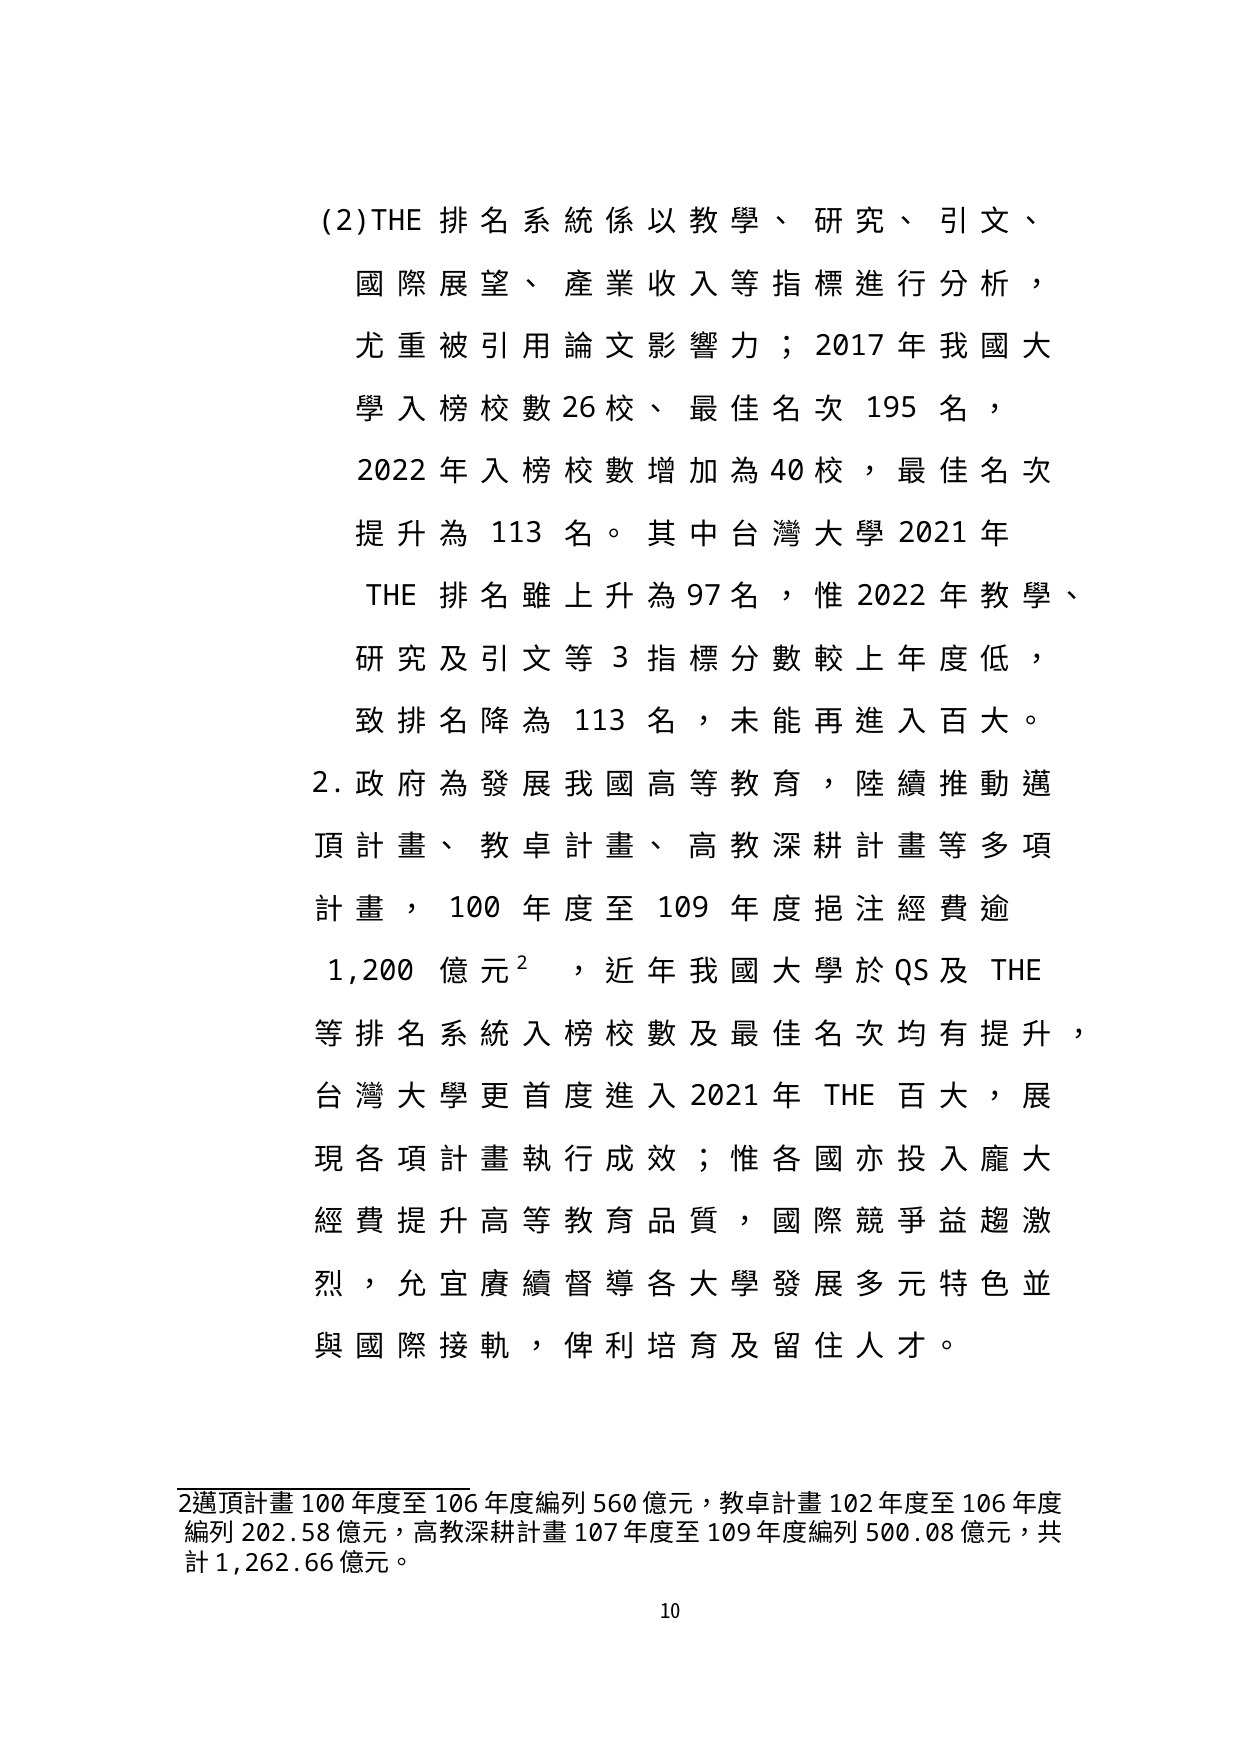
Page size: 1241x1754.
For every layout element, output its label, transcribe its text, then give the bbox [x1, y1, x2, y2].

text 2.政府為發展我國高等教育，陸續推動邁頂計畫、教卓計畫、高教深耕計畫等多項計畫，100年度至109年度挹注經費逾1,200億元，近年我國大學於QS及THE等排名系統入榜校數及最佳名次均有提升，台灣大學更首度進入2021年THE百大，展現各項計畫執行成效；惟各國亦投入龐大經費提升高等教育品質，國際競爭益趨激烈，允宜賡續督導各大學發展多元特色並與國際接軌，俾利培育及留住人才。 [271, 740, 1058, 1365]
text 邁頂計畫100年度至106年度編列560億元，教卓計畫102年度至106年度編列202.58億元，高教深耕計畫107年度至109年度編列500.08億元，共計1,262.66億元。 [177, 1489, 1063, 1577]
text (2)THE排名系統係以教學、研究、引文、國際展望、產業收入等指標進行分析，尤重被引用論文影響力；2017年我國大學入榜校數26校、最佳名次195名，2022年入榜校數增加為40校，最佳名次提升為113名。其中台灣大學2021年THE排名雖上升為97名，惟2022年教學、研究及引文等3指標分數較上年度低，致排名降為113名，未能再進入百大。 [301, 177, 1058, 740]
